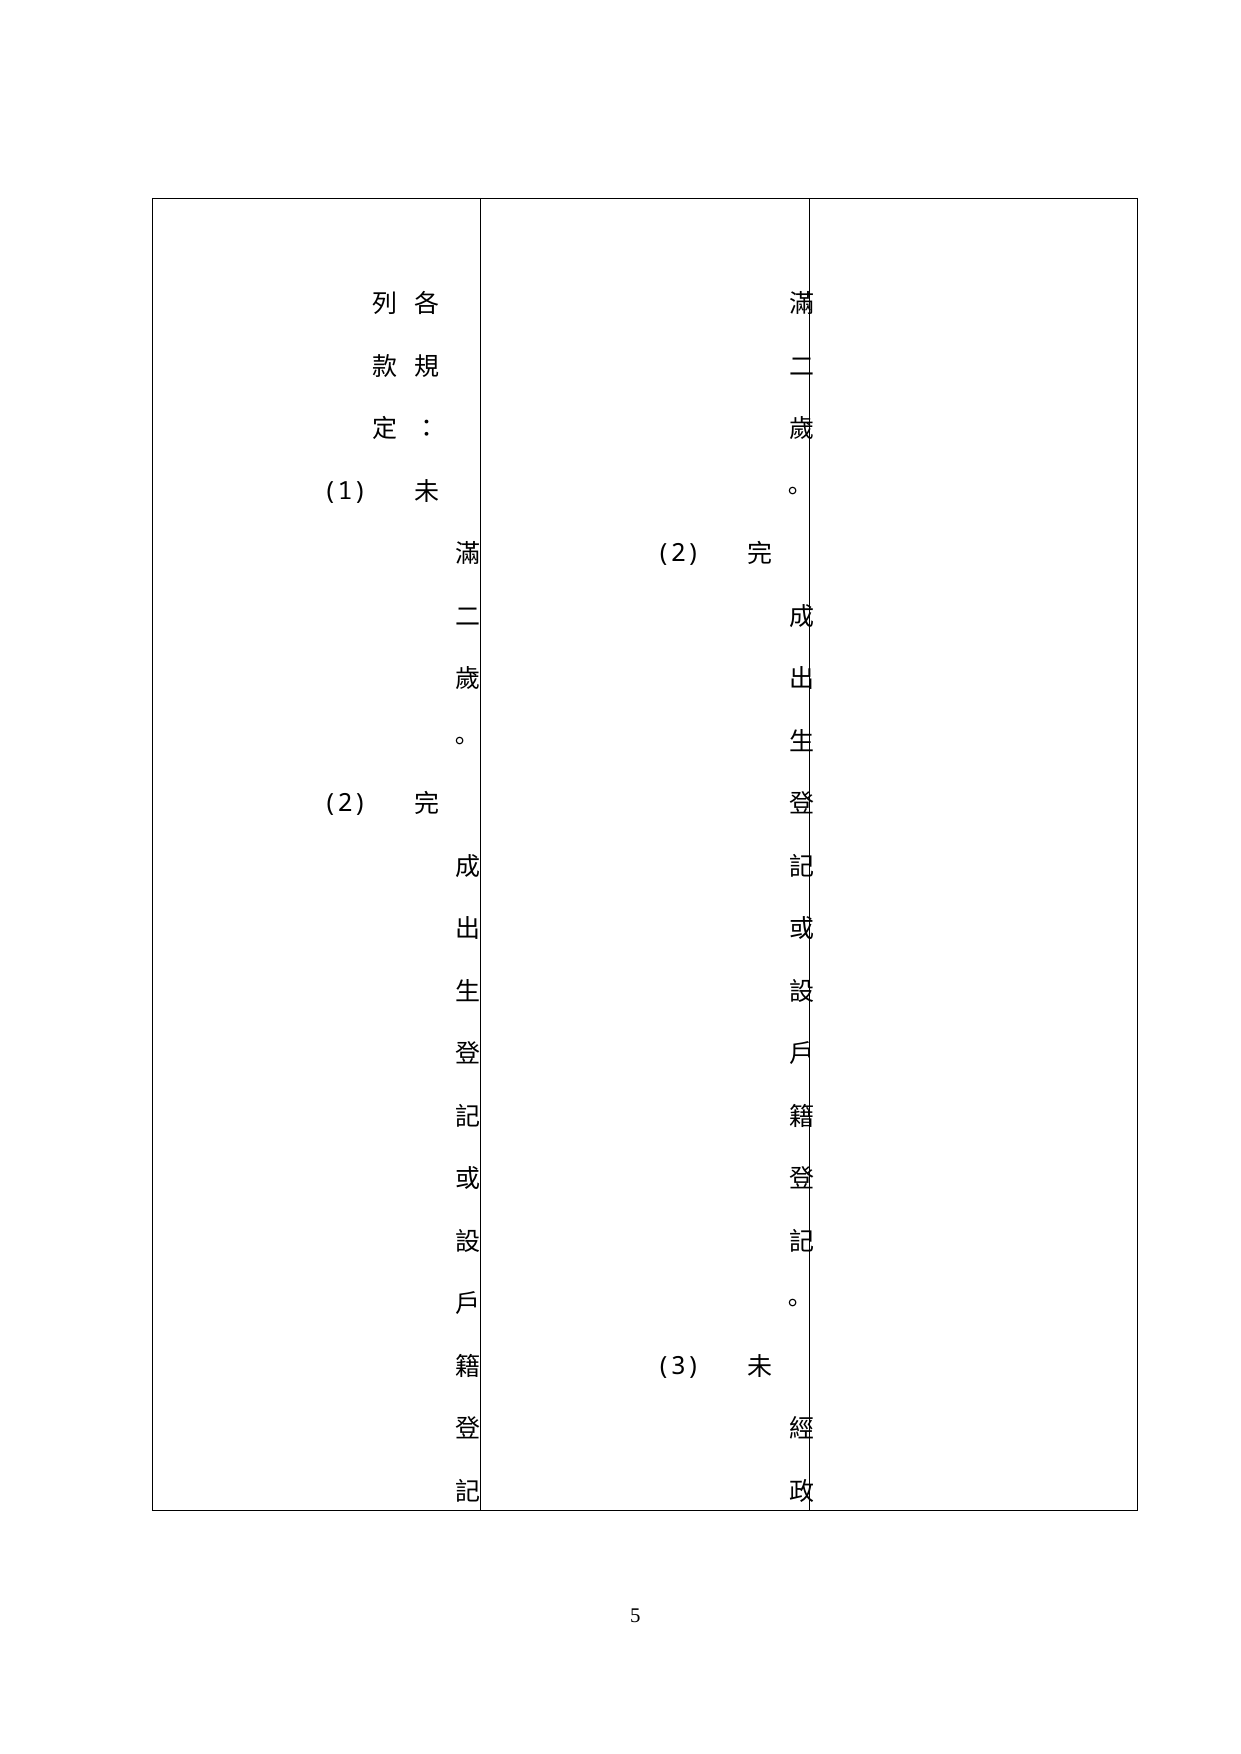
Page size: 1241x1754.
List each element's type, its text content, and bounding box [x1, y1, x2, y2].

table_cell 本津貼發放對象為我國籍兒童，請領當時應符合下列各款規定： 未滿二歲。 完成出生登記或設戶籍登記。 未經政府公費安置收容。 未接受公共化或準公共托育服務。 前項第四款所稱公共化或準公共托育服務，指與政府簽訂合作契約之居家托育人員、社區公共托育家園、托嬰中心。 [481, 199, 809, 1510]
table_cell 本點未修正。 [810, 199, 1137, 1510]
table_cell 本津貼發放對象為我國籍兒童，請領當時應符合下列各款規定： 未滿二歲。 完成出生登記或設戶籍登記。 未經政府公費安置收容。 未接受公共化或準公共托育服務。 前項第四款所稱公共化或準公共托育服務，指與政府簽訂合作契約之居家托育人員、社區公共托育家園、托嬰中心。 [153, 199, 480, 1510]
